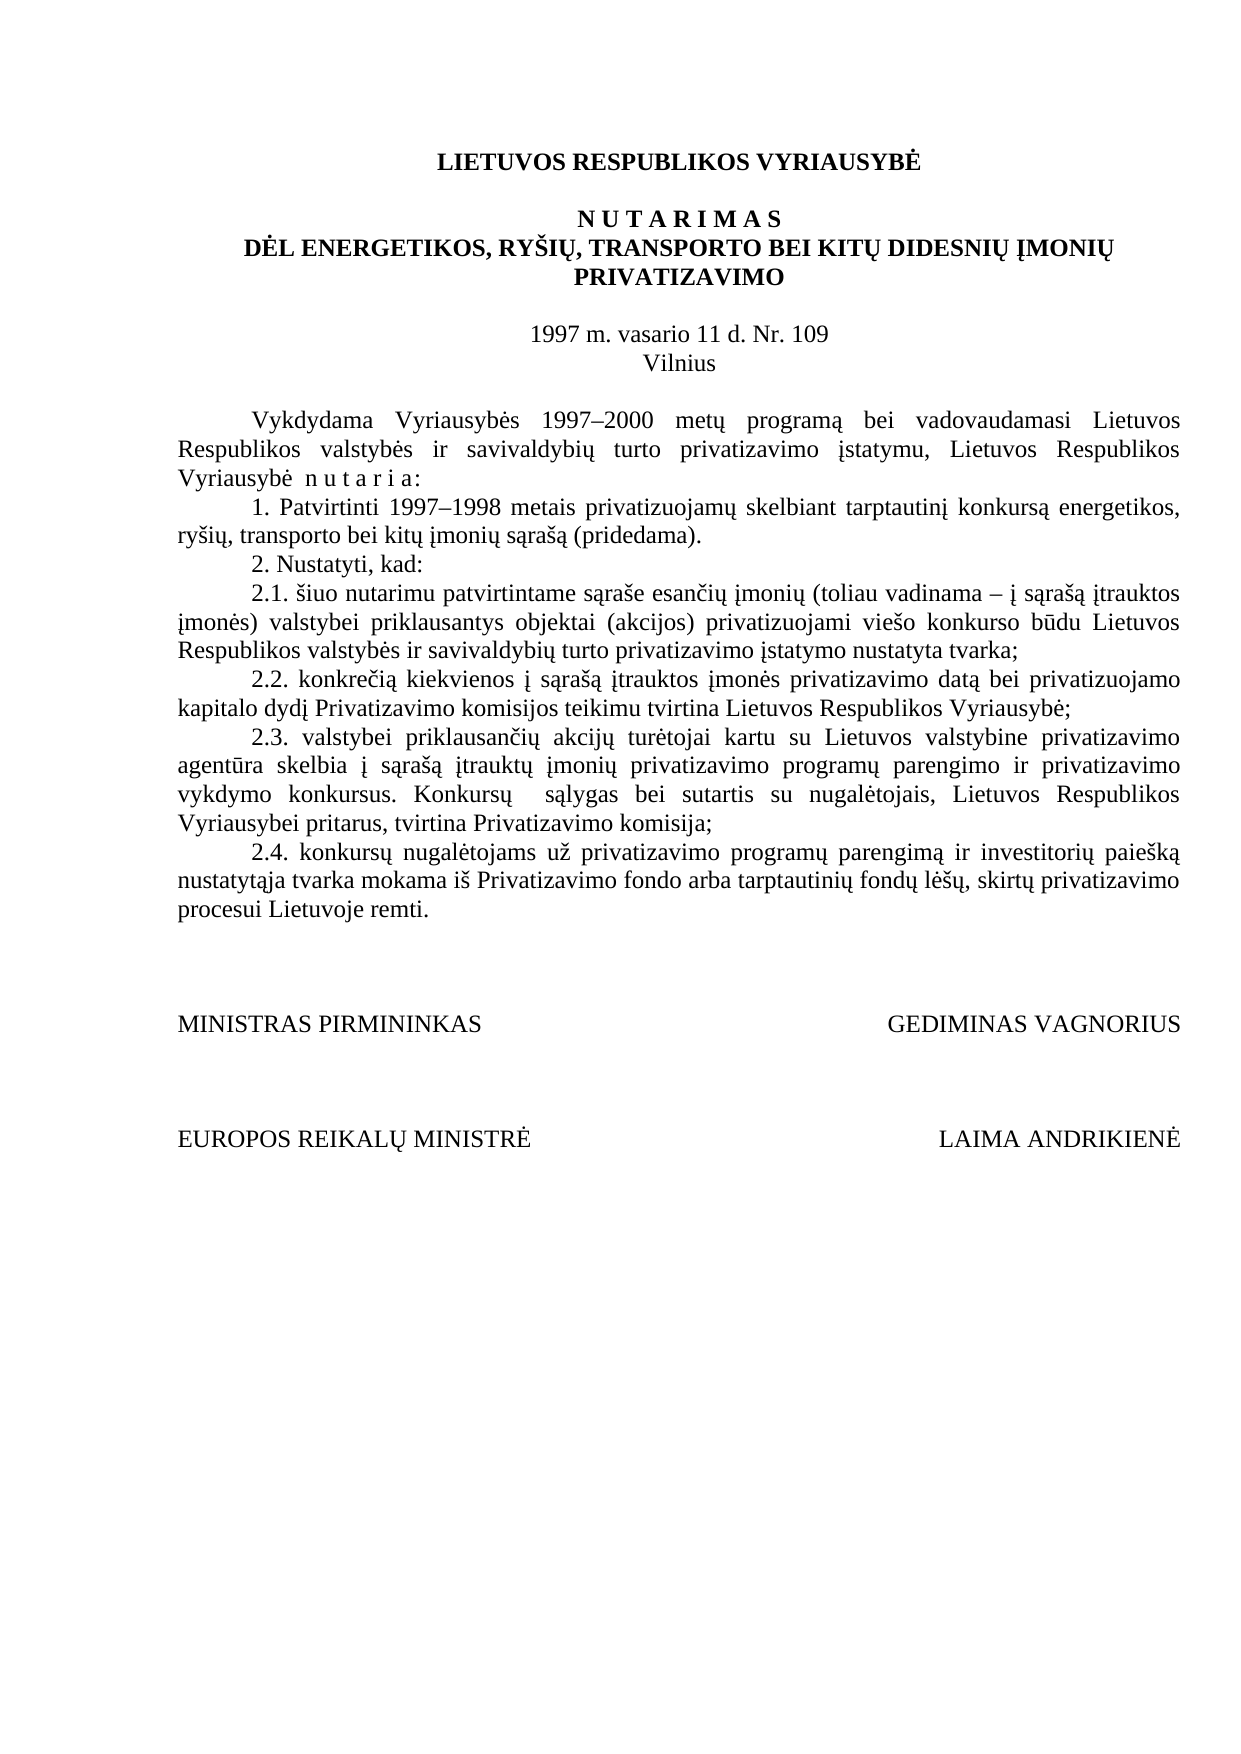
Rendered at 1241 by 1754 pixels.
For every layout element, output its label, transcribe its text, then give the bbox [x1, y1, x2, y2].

text MINISTRAS PIRMININKAS GEDIMINAS VAGNORIUS [177, 1009, 1181, 1038]
text 1. Patvirtinti 1997–1998 metais privatizuojamų skelbiant tarptautinį konkursą energetikos, ryšių, transporto bei kitų įmonių sąrašą (pridedama). [177, 492, 1181, 549]
text Vilnius [177, 348, 1181, 377]
text LIETUVOS RESPUBLIKOS VYRIAUSYBĖ [177, 147, 1181, 176]
text 2.1. šiuo nutarimu patvirtintame sąraše esančių įmonių (toliau vadinama – į sąrašą įtrauktos įmonės) valstybei priklausantys objektai (akcijos) privatizuojami viešo konkurso būdu Lietuvos Respublikos valstybės ir savivaldybių turto privatizavimo įstatymo nustatyta tvarka; [177, 578, 1181, 664]
text N U T A R I M A S [177, 204, 1181, 233]
text 1997 m. vasario 11 d. Nr. 109 [177, 319, 1181, 348]
text EUROPOS REIKALŲ MINISTRĖ LAIMA ANDRIKIENĖ [177, 1124, 1181, 1153]
text DĖL ENERGETIKOS, RYŠIŲ, TRANSPORTO BEI KITŲ DIDESNIŲ ĮMONIŲ PRIVATIZAVIMO [177, 233, 1181, 291]
text 2.2. konkrečią kiekvienos į sąrašą įtrauktos įmonės privatizavimo datą bei privatizuojamo kapitalo dydį Privatizavimo komisijos teikimu tvirtina Lietuvos Respublikos Vyriausybė; [177, 664, 1181, 722]
text 2.4. konkursų nugalėtojams už privatizavimo programų parengimą ir investitorių paiešką nustatytąja tvarka mokama iš Privatizavimo fondo arba tarptautinių fondų lėšų, skirtų privatizavimo procesui Lietuvoje remti. [177, 837, 1181, 923]
text 2. Nustatyti, kad: [177, 549, 1181, 578]
text Vykdydama Vyriausybės 1997–2000 metų programą bei vadovaudamasi Lietuvos Respublikos valstybės ir savivaldybių turto privatizavimo įstatymu, Lietuvos Respublikos Vyriausybė nutaria: [177, 406, 1181, 492]
text 2.3. valstybei priklausančių akcijų turėtojai kartu su Lietuvos valstybine privatizavimo agentūra skelbia į sąrašą įtrauktų įmonių privatizavimo programų parengimo ir privatizavimo vykdymo konkursus. Konkursų sąlygas bei sutartis su nugalėtojais, Lietuvos Respublikos Vyriausybei pritarus, tvirtina Privatizavimo komisija; [177, 722, 1181, 837]
